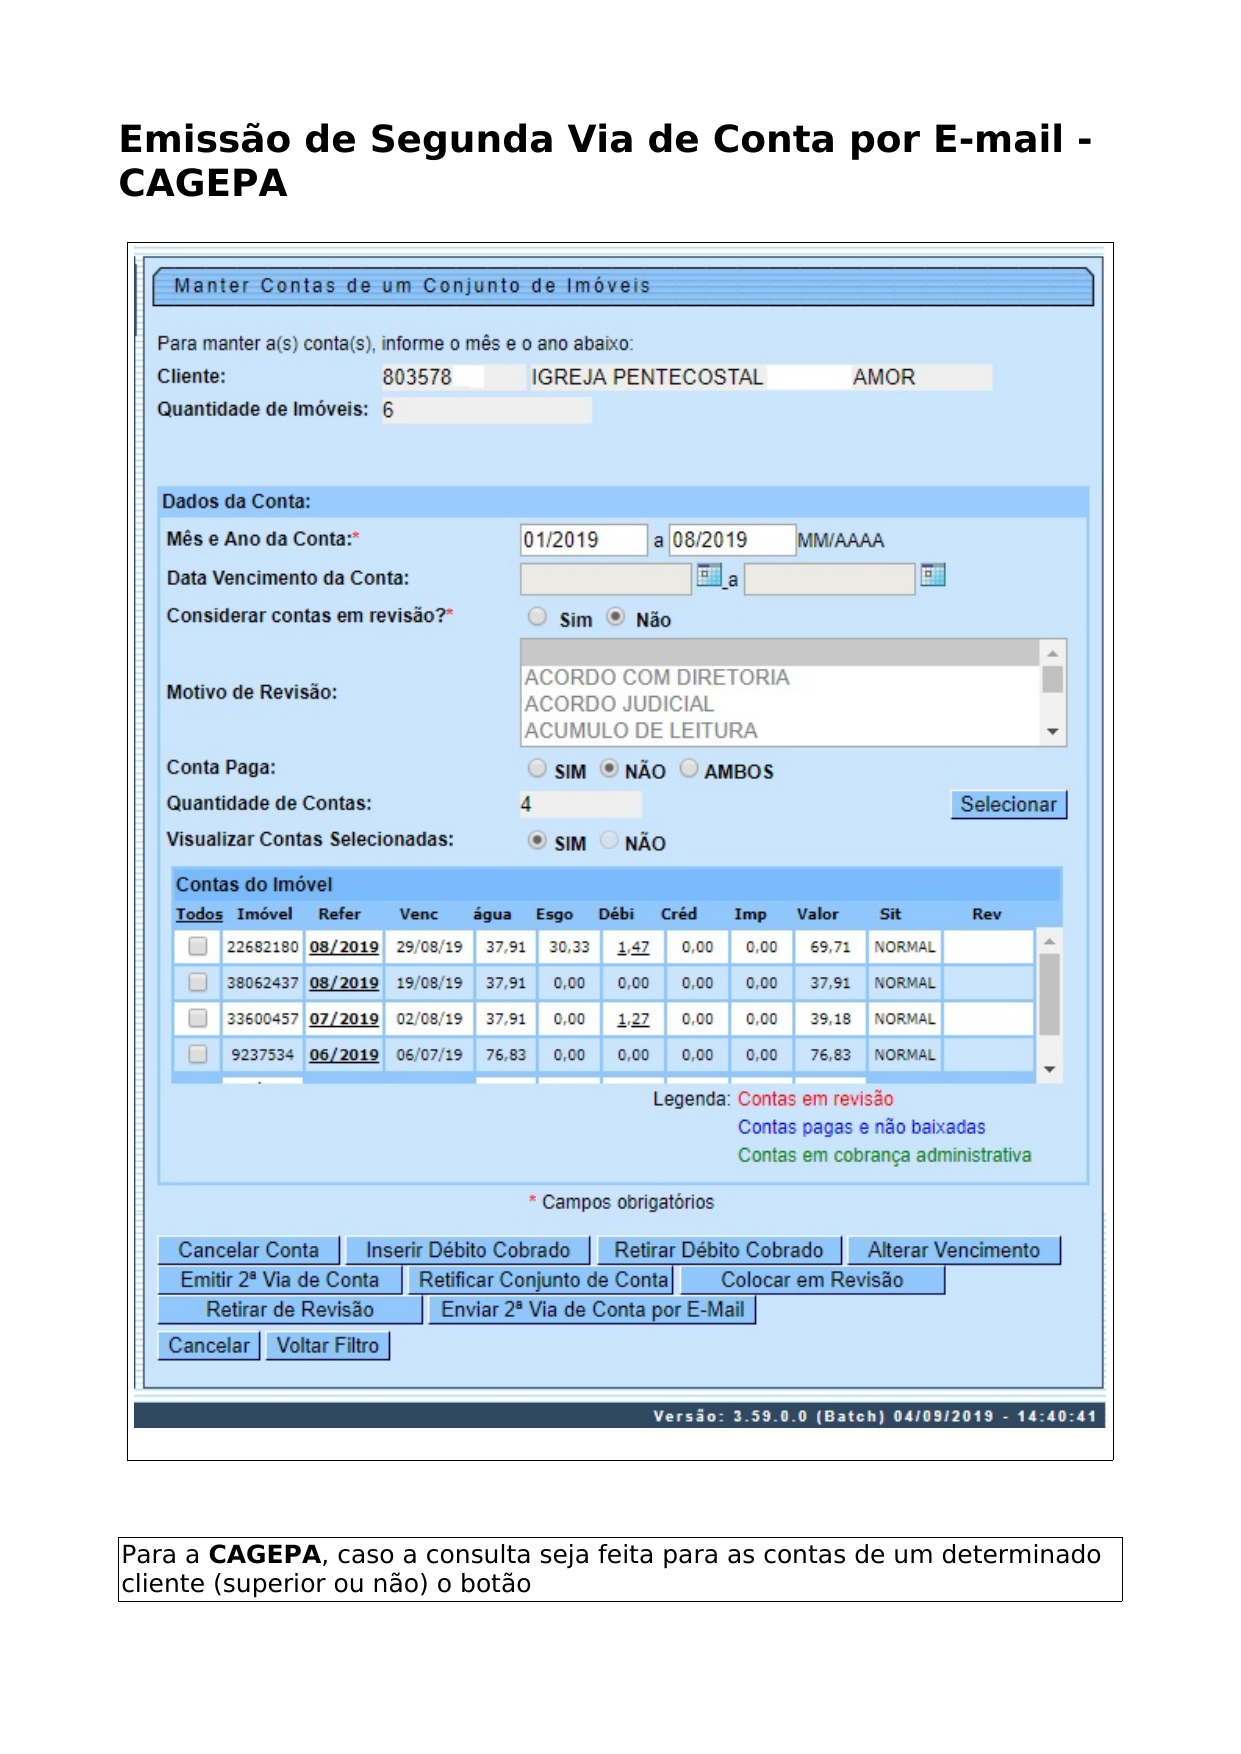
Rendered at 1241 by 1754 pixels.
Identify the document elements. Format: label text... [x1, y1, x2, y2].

subtitle Emissão de Segunda Via de Conta por E-mail - CAGEPA [118, 118, 1122, 205]
picture [134, 244, 1107, 1428]
table_header Para a CAGEPA, caso a consulta seja feita para as contas de um determinado cliente (superior ou não) o botão [119, 1538, 1122, 1601]
table_header [128, 243, 1113, 1459]
